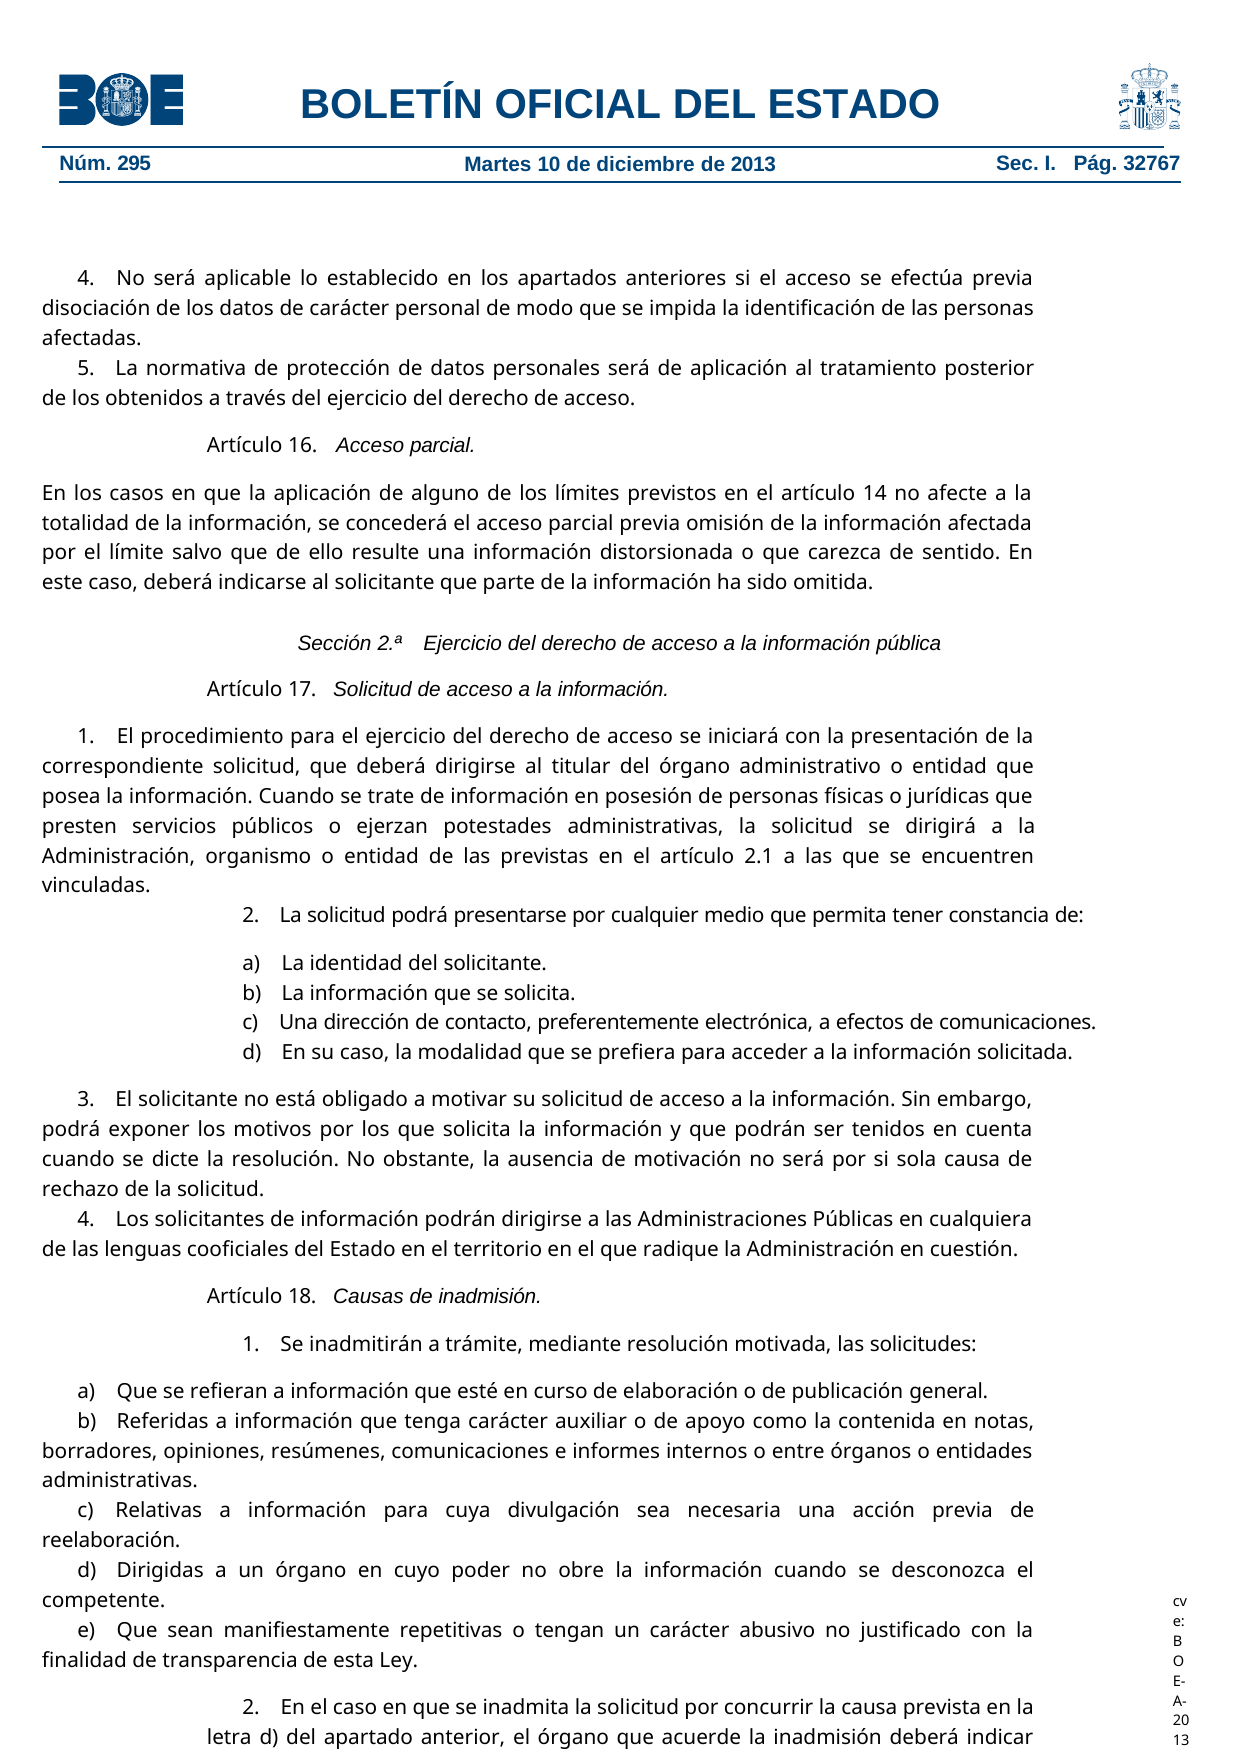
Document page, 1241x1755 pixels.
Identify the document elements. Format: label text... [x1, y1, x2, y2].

list No será aplicable lo establecido en los apartados anteriores si el acceso se efectúa previa disociación de los datos de carácter personal de modo que se impida la identificación de las personas afectadas. [42, 263, 1035, 351]
list En el caso en que se inadmita la solicitud por concurrir la causa prevista en la letra d) del apartado anterior, el órgano que acuerde la inadmisión deberá indicar en la resolución el órgano que, a su juicio, es competente para conocer de la solicitud. [207, 1692, 1034, 1751]
text En los casos en que la aplicación de alguno de los límites previstos en el artículo 14 no afecte a la totalidad de la información, se concederá el acceso parcial previa omisión de la información afectada por el límite salvo que de ello resulte una información distorsionada o que carezca de sentido. En este caso, deberá indicarse al solicitante que parte de la información ha sido omitida. [42, 478, 1034, 596]
list Relativas a información para cuya divulgación sea necesaria una acción previa de reelaboración. [42, 1496, 1034, 1554]
list cve: BOE-A-2013-12887 [1173, 1591, 1191, 1752]
list La información que se solicita. [242, 978, 1199, 1006]
list Los solicitantes de información podrán dirigirse a las Administraciones Públicas en cualquiera de las lenguas cooficiales del Estado en el territorio en el que radique la Administración en cuestión. [42, 1204, 1034, 1262]
list Dirigidas a un órgano en cuyo poder no obre la información cuando se desconozca el competente. [42, 1555, 1034, 1613]
list El procedimiento para el ejercicio del derecho de acceso se iniciará con la presentación de la correspondiente solicitud, que deberá dirigirse al titular del órgano administrativo o entidad que posea la información. Cuando se trate de información en posesión de personas físicas o jurídicas que presten servicios públicos o ejerzan potestades administrativas, la solicitud se dirigirá a la Administración, organismo o entidad de las previstas en el artículo 2.1 a las que se encuentren vinculadas. [42, 722, 1035, 899]
text Artículo 18. Causas de inadmisión. [207, 1281, 1199, 1310]
list Se inadmitirán a trámite, mediante resolución motivada, las solicitudes: [242, 1329, 1199, 1357]
list Que sean manifiestamente repetitivas o tengan un carácter abusivo no justificado con la finalidad de transparencia de esta Ley. [42, 1615, 1034, 1673]
list La normativa de protección de datos personales será de aplicación al tratamiento posterior de los obtenidos a través del ejercicio del derecho de acceso. [42, 353, 1034, 411]
list En su caso, la modalidad que se prefiera para acceder a la información solicitada. [242, 1037, 1199, 1066]
text Artículo 16. Acceso parcial. [207, 430, 1199, 459]
text Sección 2.ª Ejercicio del derecho de acceso a la información pública [42, 631, 1199, 655]
list El solicitante no está obligado a motivar su solicitud de acceso a la información. Sin embargo, podrá exponer los motivos por los que solicita la información y que podrán ser tenidos en cuenta cuando se dicte la resolución. No obstante, la ausencia de motivación no será por si sola causa de rechazo de la solicitud. [42, 1084, 1034, 1202]
list La identidad del solicitante. [242, 948, 1199, 976]
list Referidas a información que tenga carácter auxiliar o de apoyo como la contenida en notas, borradores, opiniones, resúmenes, comunicaciones e informes internos o entre órganos o entidades administrativas. [42, 1406, 1034, 1494]
list Que se refieran a información que esté en curso de elaboración o de publicación general. [42, 1376, 1034, 1404]
list La solicitud podrá presentarse por cualquier medio que permita tener constancia de: [242, 901, 1199, 929]
list Una dirección de contacto, preferentemente electrónica, a efectos de comunicaciones. [242, 1007, 1199, 1036]
text Artículo 17. Solicitud de acceso a la información. [207, 674, 1199, 703]
